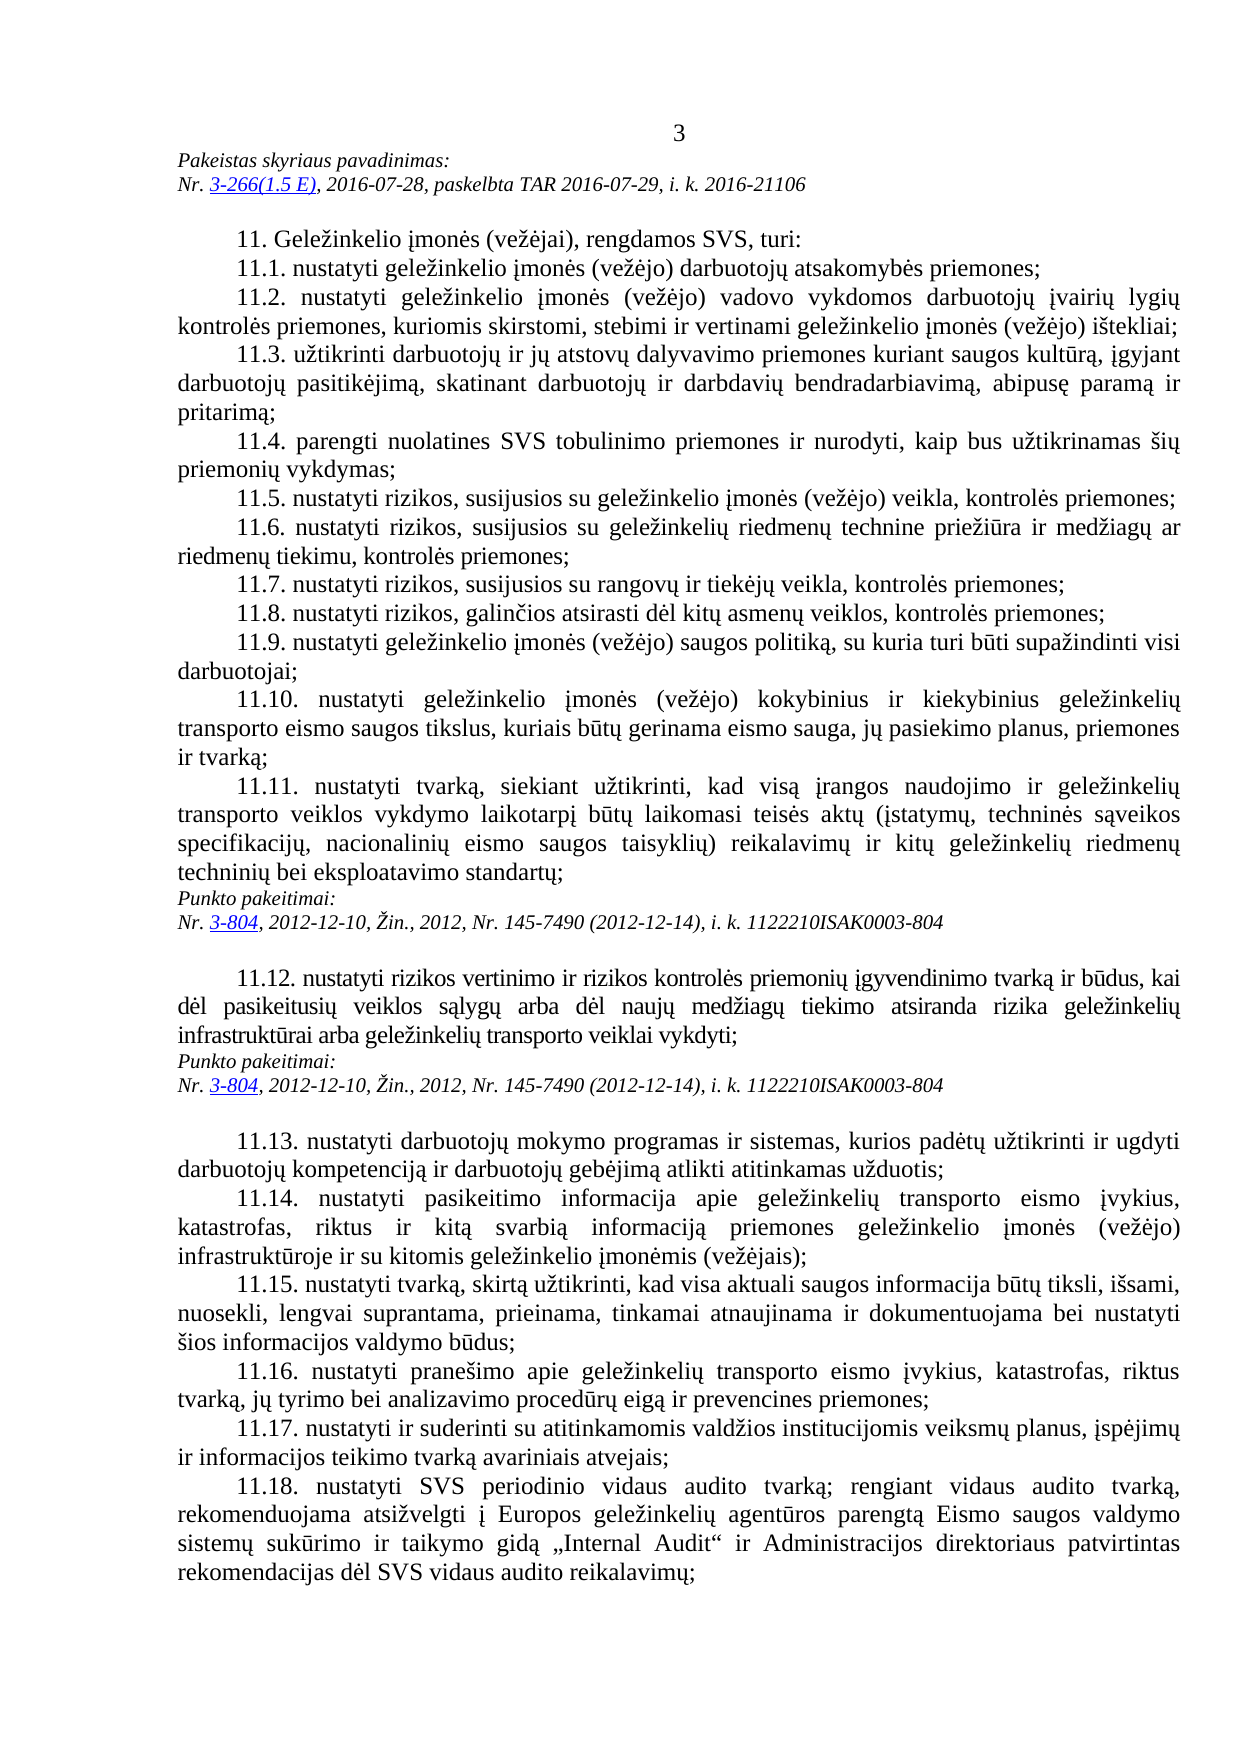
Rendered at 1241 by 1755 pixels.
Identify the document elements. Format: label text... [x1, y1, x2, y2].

text Punkto pakeitimai: [177, 1049, 1181, 1073]
text 11.9. nustatyti geležinkelio įmonės (vežėjo) saugos politiką, su kuria turi būti supažindinti visi darbuotojai; [177, 627, 1181, 684]
text 11.3. užtikrinti darbuotojų ir jų atstovų dalyvavimo priemones kuriant saugos kultūrą, įgyjant darbuotojų pasitikėjimą, skatinant darbuotojų ir darbdavių bendradarbiavimą, abipusę paramą ir pritarimą; [177, 339, 1181, 426]
text 11.17. nustatyti ir suderinti su atitinkamomis valdžios institucijomis veiksmų planus, įspėjimų ir informacijos teikimo tvarką avariniais atvejais; [177, 1413, 1181, 1471]
text 11.6. nustatyti rizikos, susijusios su geležinkelių riedmenų technine priežiūra ir medžiagų ar riedmenų tiekimu, kontrolės priemones; [177, 512, 1181, 569]
text 11.10. nustatyti geležinkelio įmonės (vežėjo) kokybinius ir kiekybinius geležinkelių transporto eismo saugos tikslus, kuriais būtų gerinama eismo sauga, jų pasiekimo planus, priemones ir tvarką; [177, 684, 1181, 771]
text Nr. 3-266(1.5 E), 2016-07-28, paskelbta TAR 2016-07-29, i. k. 2016-21106 [177, 172, 1181, 196]
text 11.7. nustatyti rizikos, susijusios su rangovų ir tiekėjų veikla, kontrolės priemones; [177, 569, 1181, 598]
text 11.11. nustatyti tvarką, siekiant užtikrinti, kad visą įrangos naudojimo ir geležinkelių transporto veiklos vykdymo laikotarpį būtų laikomasi teisės aktų (įstatymų, techninės sąveikos specifikacijų, nacionalinių eismo saugos taisyklių) reikalavimų ir kitų geležinkelių riedmenų techninių bei eksploatavimo standartų; [177, 771, 1181, 886]
text 11.13. nustatyti darbuotojų mokymo programas ir sistemas, kurios padėtų užtikrinti ir ugdyti darbuotojų kompetenciją ir darbuotojų gebėjimą atlikti atitinkamas užduotis; [177, 1126, 1181, 1183]
text 11.18. nustatyti SVS periodinio vidaus audito tvarką; rengiant vidaus audito tvarką, rekomenduojama atsižvelgti į Europos geležinkelių agentūros parengtą Eismo saugos valdymo sistemų sukūrimo ir taikymo gidą „Internal Audit“ ir Administracijos direktoriaus patvirtintas rekomendacijas dėl SVS vidaus audito reikalavimų; [177, 1471, 1181, 1586]
text 11.15. nustatyti tvarką, skirtą užtikrinti, kad visa aktuali saugos informacija būtų tiksli, išsami, nuosekli, lengvai suprantama, prieinama, tinkamai atnaujinama ir dokumentuojama bei nustatyti šios informacijos valdymo būdus; [177, 1269, 1181, 1356]
text 11.16. nustatyti pranešimo apie geležinkelių transporto eismo įvykius, katastrofas, riktus tvarką, jų tyrimo bei analizavimo procedūrų eigą ir prevencines priemones; [177, 1356, 1181, 1413]
text Nr. 3-804, 2012-12-10, Žin., 2012, Nr. 145-7490 (2012-12-14), i. k. 1122210ISAK0003-804 [177, 1073, 1181, 1097]
text 11.1. nustatyti geležinkelio įmonės (vežėjo) darbuotojų atsakomybės priemones; [177, 253, 1181, 282]
text 11.4. parengti nuolatines SVS tobulinimo priemones ir nurodyti, kaip bus užtikrinamas šių priemonių vykdymas; [177, 426, 1181, 483]
text 11.5. nustatyti rizikos, susijusios su geležinkelio įmonės (vežėjo) veikla, kontrolės priemones; [177, 483, 1181, 512]
text Pakeistas skyriaus pavadinimas: [177, 148, 1181, 172]
text 11. Geležinkelio įmonės (vežėjai), rengdamos SVS, turi: [177, 224, 1181, 253]
text Punkto pakeitimai: [177, 886, 1181, 910]
text 11.8. nustatyti rizikos, galinčios atsirasti dėl kitų asmenų veiklos, kontrolės priemones; [177, 598, 1181, 627]
text 11.12. nustatyti rizikos vertinimo ir rizikos kontrolės priemonių įgyvendinimo tvarką ir būdus, kai dėl pasikeitusių veiklos sąlygų arba dėl naujų medžiagų tiekimo atsiranda rizika geležinkelių infrastruktūrai arba geležinkelių transporto veiklai vykdyti; [177, 963, 1181, 1049]
text Nr. 3-804, 2012-12-10, Žin., 2012, Nr. 145-7490 (2012-12-14), i. k. 1122210ISAK0003-804 [177, 910, 1181, 934]
text 11.2. nustatyti geležinkelio įmonės (vežėjo) vadovo vykdomos darbuotojų įvairių lygių kontrolės priemones, kuriomis skirstomi, stebimi ir vertinami geležinkelio įmonės (vežėjo) ištekliai; [177, 282, 1181, 339]
text 11.14. nustatyti pasikeitimo informacija apie geležinkelių transporto eismo įvykius, katastrofas, riktus ir kitą svarbią informaciją priemones geležinkelio įmonės (vežėjo) infrastruktūroje ir su kitomis geležinkelio įmonėmis (vežėjais); [177, 1183, 1181, 1269]
